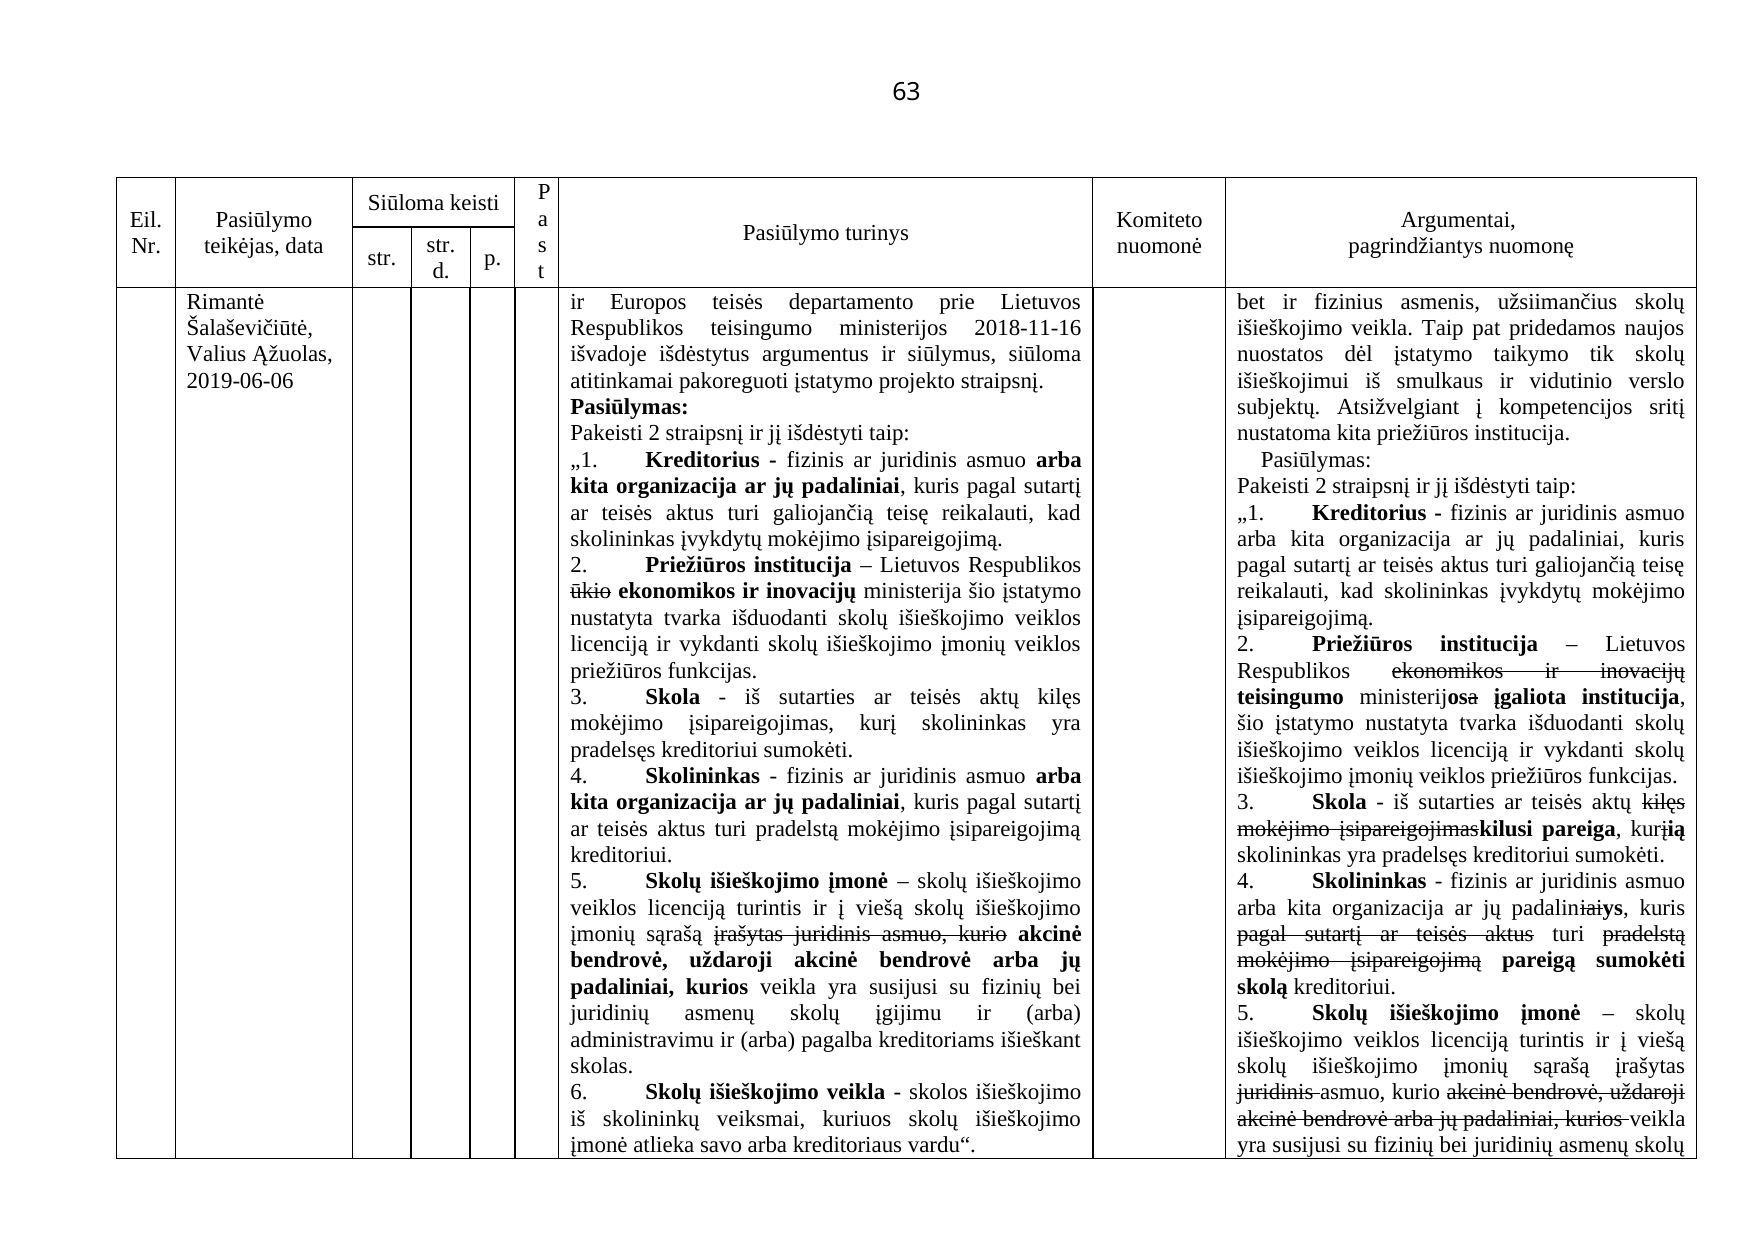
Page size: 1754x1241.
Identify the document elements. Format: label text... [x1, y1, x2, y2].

table_header Pasiūlymo teikėjas, data [176, 178, 352, 287]
table_header Pasiūlymo turinys [559, 178, 1092, 287]
table_header Eil. Nr. [117, 178, 175, 287]
table_cell [471, 288, 514, 1157]
table_header Pastabos [515, 178, 558, 287]
table_cell str. d. [412, 228, 470, 287]
table_cell [117, 288, 175, 1157]
table_cell p. [471, 228, 514, 287]
table_header Argumentai, pagrindžiantys nuomonę [1226, 178, 1696, 287]
table_cell [353, 288, 410, 1157]
table_cell [1094, 288, 1225, 1157]
table_cell [412, 288, 469, 1157]
table_cell [516, 288, 558, 1157]
table_header Komiteto nuomonė [1093, 178, 1225, 287]
table_cell str. [353, 228, 411, 287]
table_header Siūloma keisti [353, 178, 514, 226]
table_cell Rimantė Šalaševičiūtė, Valius Ąžuolas, 2019-06-06 [176, 288, 352, 1157]
table_cell ir Europos teisės departamento prie Lietuvos Respublikos teisingumo ministerijos 2018-11-16 išvadoje išdėstytus argumentus ir siūlymus, siūloma atitinkamai pakoreguoti įstatymo projekto straipsnį. Pasiūlymas: Pakeisti 2 straipsnį ir jį išdėstyti taip: „1. Kreditorius - fizinis ar juridinis asmuo arba kita organizacija ar jų padaliniai, kuris pagal sutartį ar teisės aktus turi galiojančią teisę reikalauti, kad skolininkas įvykdytų mokėjimo įsipareigojimą. 2. Priežiūros institucija – Lietuvos Respublikos ūkio ekonomikos ir inovacijų ministerija šio įstatymo nustatyta tvarka išduodanti skolų išieškojimo veiklos licenciją ir vykdanti skolų išieškojimo įmonių veiklos priežiūros funkcijas. 3. Skola - iš sutarties ar teisės aktų kilęs mokėjimo įsipareigojimas, kurį skolininkas yra pradelsęs kreditoriui sumokėti. 4. Skolininkas - fizinis ar juridinis asmuo arba kita organizacija ar jų padaliniai, kuris pagal sutartį ar teisės aktus turi pradelstą mokėjimo įsipareigojimą kreditoriui. 5. Skolų išieškojimo įmonė – skolų išieškojimo veiklos licenciją turintis ir į viešą skolų išieškojimo įmonių sąrašą įrašytas juridinis asmuo, kurio akcinė bendrovė, uždaroji akcinė bendrovė arba jų padaliniai, kurios veikla yra susijusi su fizinių bei juridinių asmenų skolų įgijimu ir (arba) administravimu ir (arba) pagalba kreditoriams išieškant skolas. 6. Skolų išieškojimo veikla - skolos išieškojimo iš skolininkų veiksmai, kuriuos skolų išieškojimo įmonė atlieka savo arba kreditoriaus vardu“. [559, 288, 1092, 1157]
table_cell bet ir fizinius asmenis, užsiimančius skolų išieškojimo veikla. Taip pat pridedamos naujos nuostatos dėl įstatymo taikymo tik skolų išieškojimui iš smulkaus ir vidutinio verslo subjektų. Atsižvelgiant į kompetencijos sritį nustatoma kita priežiūros institucija. Pasiūlymas: Pakeisti 2 straipsnį ir jį išdėstyti taip: „1. Kreditorius - fizinis ar juridinis asmuo arba kita organizacija ar jų padaliniai, kuris pagal sutartį ar teisės aktus turi galiojančią teisę reikalauti, kad skolininkas įvykdytų mokėjimo įsipareigojimą. 2. Priežiūros institucija – Lietuvos Respublikos ekonomikos ir inovacijų teisingumo ministerijosa įgaliota institucija, šio įstatymo nustatyta tvarka išduodanti skolų išieškojimo veiklos licenciją ir vykdanti skolų išieškojimo įmonių veiklos priežiūros funkcijas. 3. Skola - iš sutarties ar teisės aktų kilęs mokėjimo įsipareigojimaskilusi pareiga, kurįią skolininkas yra pradelsęs kreditoriui sumokėti. 4. Skolininkas - fizinis ar juridinis asmuo arba kita organizacija ar jų padaliniaiys, kuris pagal sutartį ar teisės aktus turi pradelstą mokėjimo įsipareigojimą pareigą sumokėti skolą kreditoriui. 5. Skolų išieškojimo įmonė – skolų išieškojimo veiklos licenciją turintis ir į viešą skolų išieškojimo įmonių sąrašą įrašytas juridinis asmuo, kurio akcinė bendrovė, uždaroji akcinė bendrovė arba jų padaliniai, kurios veikla yra susijusi su fizinių bei juridinių asmenų skolų [1226, 288, 1696, 1157]
